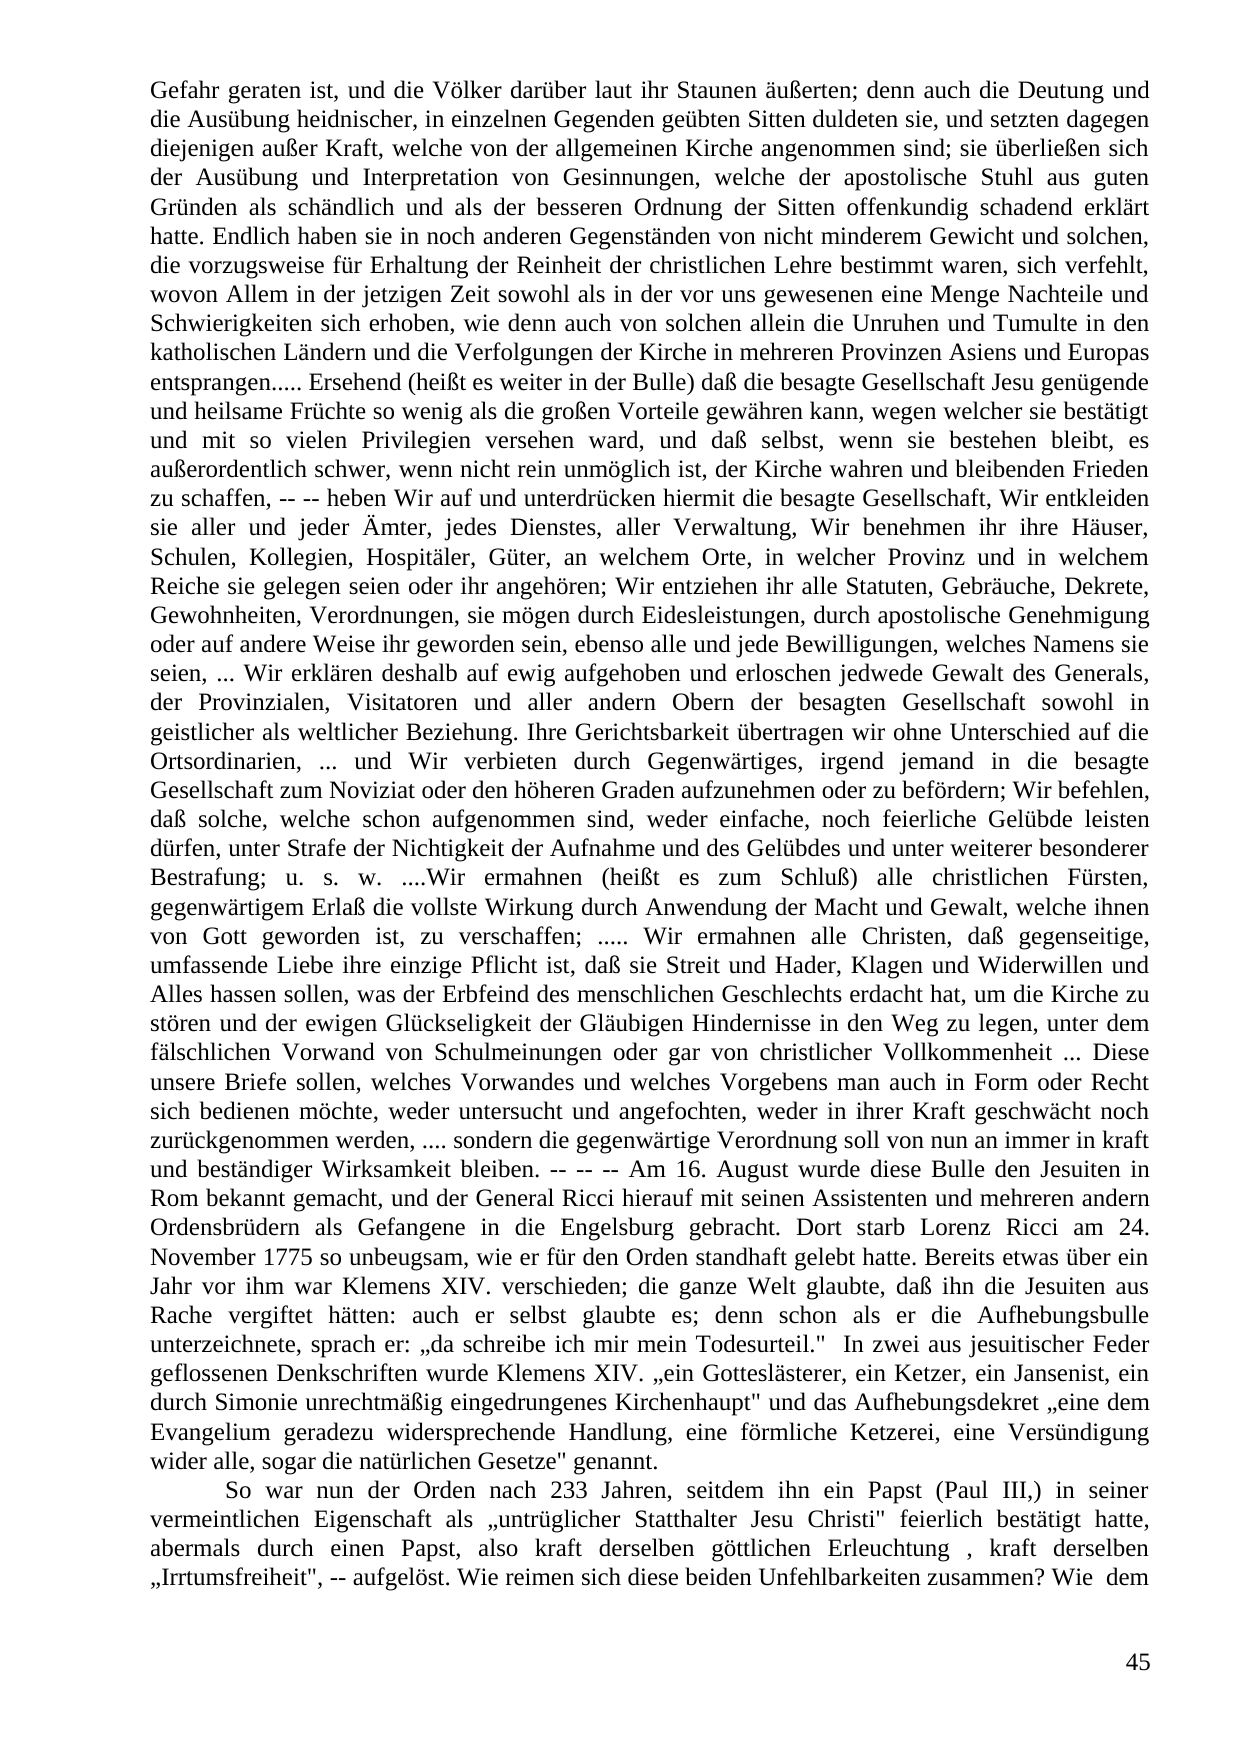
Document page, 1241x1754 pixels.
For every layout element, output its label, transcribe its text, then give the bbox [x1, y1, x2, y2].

text Gefahr geraten ist, und die Völker darüber laut ihr Staunen äußerten; denn auch die Deutung und die Ausübung heidnischer, in einzelnen Gegenden geübten Sitten duldeten sie, und setzten dagegen diejenigen außer Kraft, welche von der allgemeinen Kirche angenommen sind; sie überließen sich der Ausübung und Interpretation von Gesinnungen, welche der apostolische Stuhl aus guten Gründen als schändlich und als der besseren Ordnung der Sitten offenkundig schadend erklärt hatte. Endlich haben sie in noch anderen Gegenständen von nicht minderem Gewicht und solchen, die vorzugsweise für Erhaltung der Reinheit der christlichen Lehre bestimmt waren, sich verfehlt, wovon Allem in der jetzigen Zeit sowohl als in der vor uns gewesenen eine Menge Nachteile und Schwierigkeiten sich erhoben, wie denn auch von solchen allein die Unruhen und Tumulte in den katholischen Ländern und die Verfolgungen der Kirche in mehreren Provinzen Asiens und Europas entsprangen..... Ersehend (heißt es weiter in der Bulle) daß die besagte Gesellschaft Jesu genügende und heilsame Früchte so wenig als die großen Vorteile gewähren kann, wegen welcher sie bestätigt und mit so vielen Privilegien versehen ward, und daß selbst, wenn sie bestehen bleibt, es außerordentlich schwer, wenn nicht rein unmöglich ist, der Kirche wahren und bleibenden Frieden zu schaffen, -- -- heben Wir auf und unterdrücken hiermit die besagte Gesellschaft, Wir entkleiden sie aller und jeder Ämter, jedes Dienstes, aller Verwaltung, Wir benehmen ihr ihre Häuser, Schulen, Kollegien, Hospitäler, Güter, an welchem Orte, in welcher Provinz und in welchem Reiche sie gelegen seien oder ihr angehören; Wir entziehen ihr alle Statuten, Gebräuche, Dekrete, Gewohnheiten, Verordnungen, sie mögen durch Eidesleistungen, durch apostolische Genehmigung oder auf andere Weise ihr geworden sein, ebenso alle und jede Bewilligungen, welches Namens sie seien, ... Wir erklären deshalb auf ewig aufgehoben und erloschen jedwede Gewalt des Generals, der Provinzialen, Visitatoren und aller andern Obern der besagten Gesellschaft sowohl in geistlicher als weltlicher Beziehung. Ihre Gerichtsbarkeit übertragen wir ohne Unterschied auf die Ortsordinarien, ... und Wir verbieten durch Gegenwärtiges, irgend jemand in die besagte Gesellschaft zum Noviziat oder den höheren Graden aufzunehmen oder zu befördern; Wir befehlen, daß solche, welche schon aufgenommen sind, weder einfache, noch feierliche Gelübde leisten dürfen, unter Strafe der Nichtigkeit der Aufnahme und des Gelübdes und unter weiterer besonderer Bestrafung; u. s. w. ....Wir ermahnen (heißt es zum Schluß) alle christlichen Fürsten, gegenwärtigem Erlaß die vollste Wirkung durch Anwendung der Macht und Gewalt, welche ihnen von Gott geworden ist, zu verschaffen; ..... Wir ermahnen alle Christen, daß gegenseitige, umfassende Liebe ihre einzige Pflicht ist, daß sie Streit und Hader, Klagen und Widerwillen und Alles hassen sollen, was der Erbfeind des menschlichen Geschlechts erdacht hat, um die Kirche zu stören und der ewigen Glückseligkeit der Gläubigen Hindernisse in den Weg zu legen, unter dem fälschlichen Vorwand von Schulmeinungen oder gar von christlicher Vollkommenheit ... Diese unsere Briefe sollen, welches Vorwandes und welches Vorgebens man auch in Form oder Recht sich bedienen möchte, weder untersucht und angefochten, weder in ihrer Kraft geschwächt noch zurückgenommen werden, .... sondern die gegenwärtige Verordnung soll von nun an immer in kraft und beständiger Wirksamkeit bleiben. -- -- -- Am 16. August wurde diese Bulle den Jesuiten in Rom bekannt gemacht, und der General Ricci hierauf mit seinen Assistenten und mehreren andern Ordensbrüdern als Gefangene in die Engelsburg gebracht. Dort starb Lorenz Ricci am 24. November 1775 so unbeugsam, wie er für den Orden standhaft gelebt hatte. Bereits etwas über ein Jahr vor ihm war Klemens XIV. verschieden; die ganze Welt glaubte, daß ihn die Jesuiten aus Rache vergiftet hätten: auch er selbst glaubte es; denn schon als er die Aufhebungsbulle unterzeichnete, sprach er: „da schreibe ich mir mein Todesurteil." In zwei aus jesuitischer Feder geflossenen Denkschriften wurde Klemens XIV. „ein Gotteslästerer, ein Ketzer, ein Jansenist, ein durch Simonie unrechtmäßig eingedrungenes Kirchenhaupt" und das Aufhebungsdekret „eine dem Evangelium geradezu widersprechende Handlung, eine förmliche Ketzerei, eine Versündigung wider alle, sogar die natürlichen Gesetze" genannt. [150, 75, 1151, 1474]
text So war nun der Orden nach 233 Jahren, seitdem ihn ein Papst (Paul III,) in seiner vermeintlichen Eigenschaft als „untrüglicher Statthalter Jesu Christi" feierlich bestätigt hatte, abermals durch einen Papst, also kraft derselben göttlichen Erleuchtung , kraft derselben „Irrtumsfreiheit", -- aufgelöst. Wie reimen sich diese beiden Unfehlbarkeiten zusammen? Wie dem [150, 1474, 1151, 1591]
